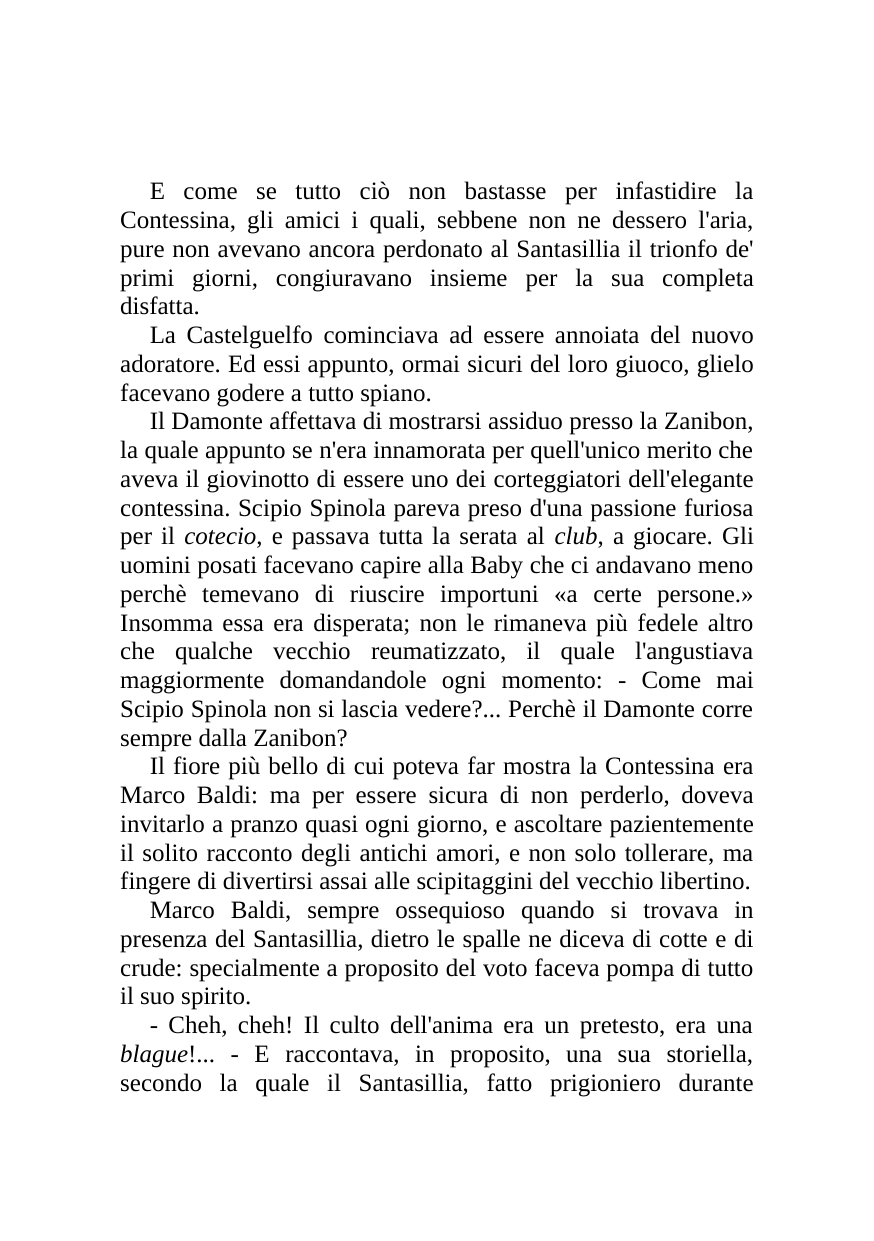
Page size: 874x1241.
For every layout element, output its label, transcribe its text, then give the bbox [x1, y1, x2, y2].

text Il Damonte affettava di mostrarsi assiduo presso la Zanibon, la quale appunto se n'era innamorata per quell'unico merito che aveva il giovinotto di essere uno dei corteggiatori dell'elegante contessina. Scipio Spinola pareva preso d'una passione furiosa per il cotecio, e passava tutta la serata al club, a giocare. Gli uomini posati facevano capire alla Baby che ci andavano meno perchè temevano di riuscire importuni «a certe persone.» Insomma essa era disperata; non le rimaneva più fedele altro che qualche vecchio reumatizzato, il quale l'angustiava maggiormente domandandole ogni momento: - Come mai Scipio Spinola non si lascia vedere?... Perchè il Damonte corre sempre dalla Zanibon? [120, 406, 754, 751]
text - Cheh, cheh! Il culto dell'anima era un pretesto, era una blague!... - E raccontava, in proposito, una sua storiella, secondo la quale il Santasillia, fatto prigioniero durante [120, 1010, 754, 1096]
text La Castelguelfo cominciava ad essere annoiata del nuovo adoratore. Ed essi appunto, ormai sicuri del loro giuoco, glielo facevano godere a tutto spiano. [120, 320, 754, 406]
text Il fiore più bello di cui poteva far mostra la Contessina era Marco Baldi: ma per essere sicura di non perderlo, doveva invitarlo a pranzo quasi ogni giorno, e ascoltare pazientemente il solito racconto degli antichi amori, e non solo tollerare, ma fingere di divertirsi assai alle scipitaggini del vecchio libertino. [120, 751, 754, 895]
text E come se tutto ciò non bastasse per infastidire la Contessina, gli amici i quali, sebbene non ne dessero l'aria, pure non avevano ancora perdonato al Santasillia il trionfo de' primi giorni, congiuravano insieme per la sua completa disfatta. [120, 176, 754, 320]
text Marco Baldi, sempre ossequioso quando si trovava in presenza del Santasillia, dietro le spalle ne diceva di cotte e di crude: specialmente a proposito del voto faceva pompa di tutto il suo spirito. [120, 895, 754, 1010]
